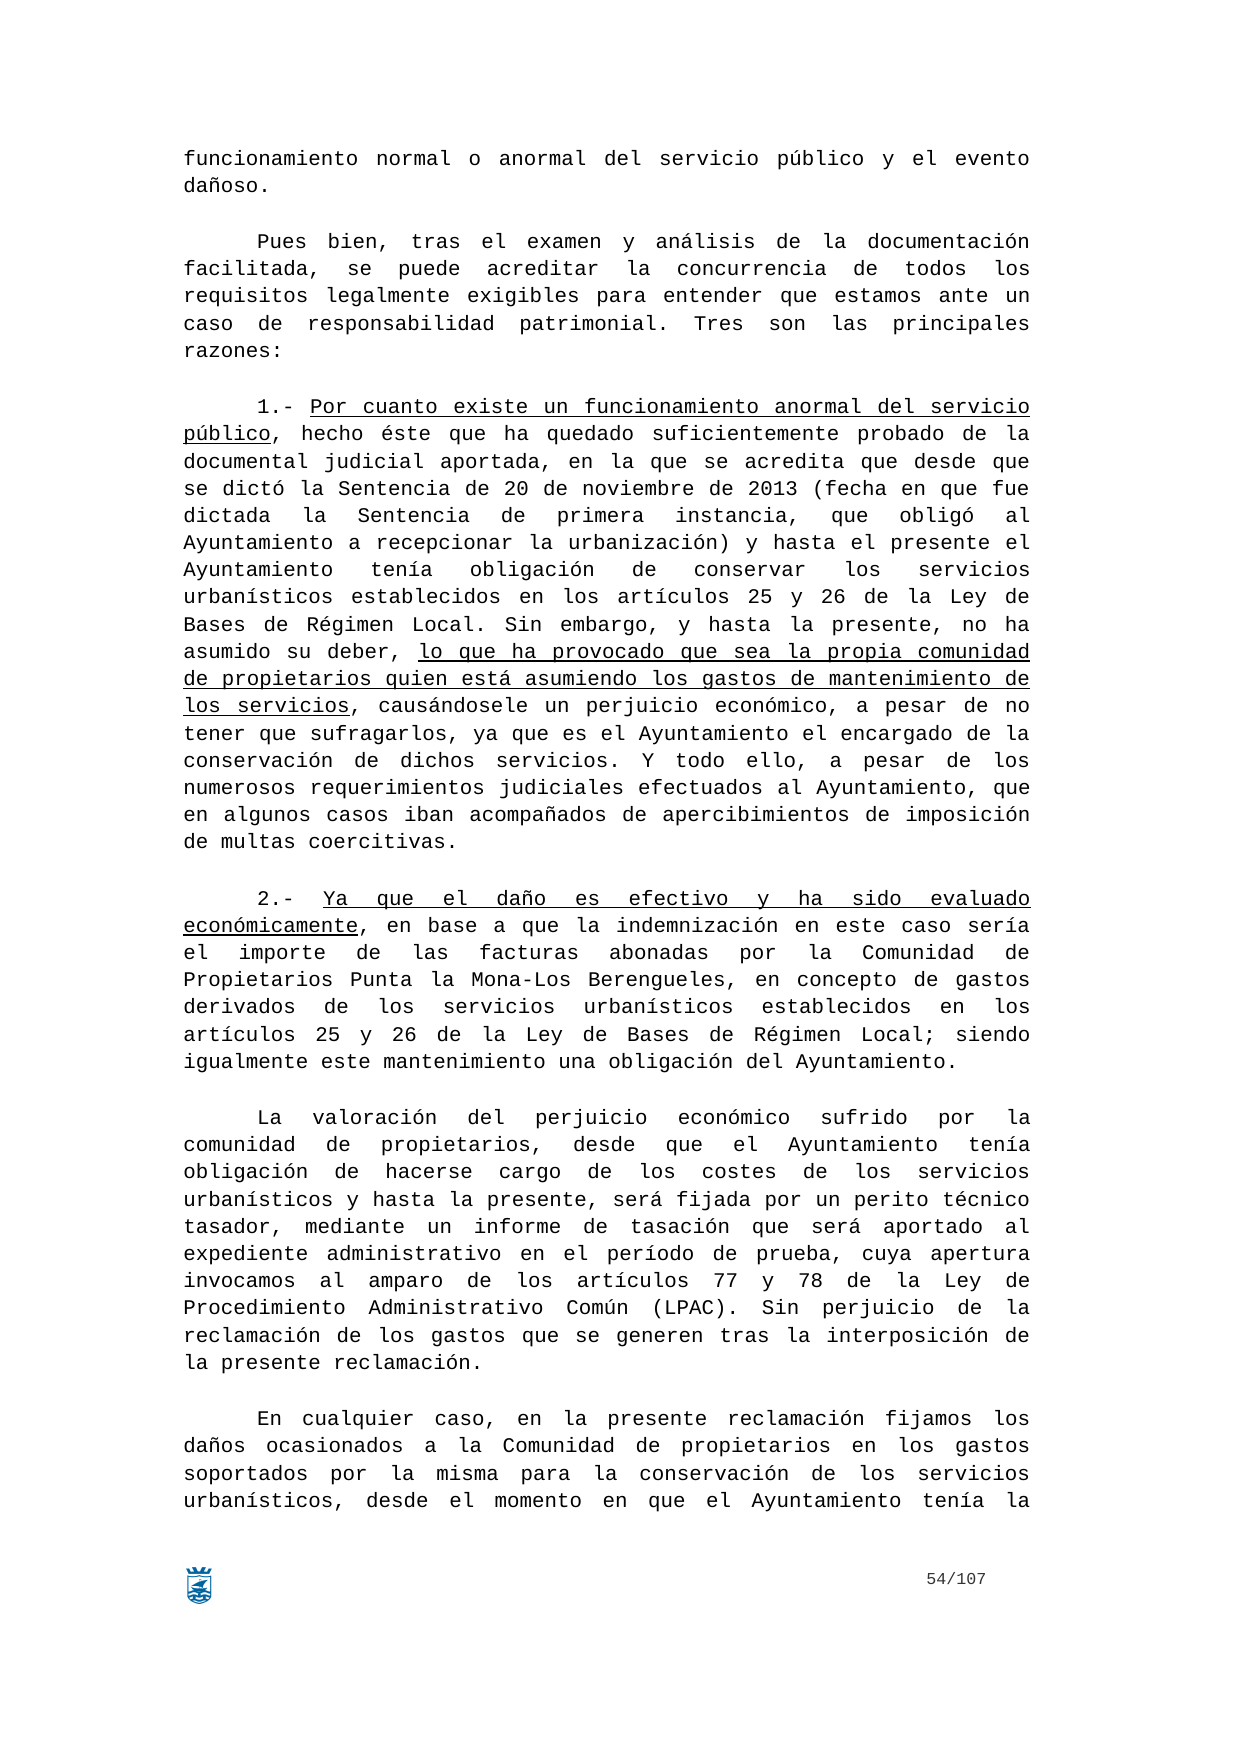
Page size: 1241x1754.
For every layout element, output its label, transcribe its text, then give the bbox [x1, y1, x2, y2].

text 1.- Por cuanto existe un funcionamiento anormal del servicio público, hecho éste que ha quedado suficientemente probado de la documental judicial aportada, en la que se acredita que desde que se dictó la Sentencia de 20 de noviembre de 2013 (fecha en que fue dictada la Sentencia de primera instancia, que obligó al Ayuntamiento a recepcionar la urbanización) y hasta el presente el Ayuntamiento tenía obligación de conservar los servicios urbanísticos establecidos en los artículos 25 y 26 de la Ley de Bases de Régimen Local. Sin embargo, y hasta la presente, no ha asumido su deber, lo que ha provocado que sea la propia comunidad de propietarios quien está asumiendo los gastos de mantenimiento de los servicios, causándosele un perjuicio económico, a pesar de no tener que sufragarlos, ya que es el Ayuntamiento el encargado de la conservación de dichos servicios. Y todo ello, a pesar de los numerosos requerimientos judiciales efectuados al Ayuntamiento, que en algunos casos iban acompañados de apercibimientos de imposición de multas coercitivas. [183, 396, 1031, 855]
picture [183, 1562, 214, 1607]
text 2.- Ya que el daño es efectivo y ha sido evaluado económicamente, en base a que la indemnización en este caso sería el importe de las facturas abonadas por la Comunidad de Propietarios Punta la Mona-Los Berengueles, en concepto de gastos derivados de los servicios urbanísticos establecidos en los artículos 25 y 26 de la Ley de Bases de Régimen Local; siendo igualmente este mantenimiento una obligación del Ayuntamiento. [183, 888, 1031, 1074]
text Pues bien, tras el examen y análisis de la documentación facilitada, se puede acreditar la concurrencia de todos los requisitos legalmente exigibles para entender que estamos ante un caso de responsabilidad patrimonial. Tres son las principales razones: [183, 231, 1031, 363]
text La valoración del perjuicio económico sufrido por la comunidad de propietarios, desde que el Ayuntamiento tenía obligación de hacerse cargo de los costes de los servicios urbanísticos y hasta la presente, será fijada por un perito técnico tasador, mediante un informe de tasación que será aportado al expediente administrativo en el período de prueba, cuya apertura invocamos al amparo de los artículos 77 y 78 de la Ley de Procedimiento Administrativo Común (LPAC). Sin perjuicio de la reclamación de los gastos que se generen tras la interposición de la presente reclamación. [183, 1107, 1031, 1375]
text En cualquier caso, en la presente reclamación fijamos los daños ocasionados a la Comunidad de propietarios en los gastos soportados por la misma para la conservación de los servicios urbanísticos, desde el momento en que el Ayuntamiento tenía la [183, 1408, 1031, 1513]
text funcionamiento normal o anormal del servicio público y el evento dañoso. [183, 148, 1031, 198]
